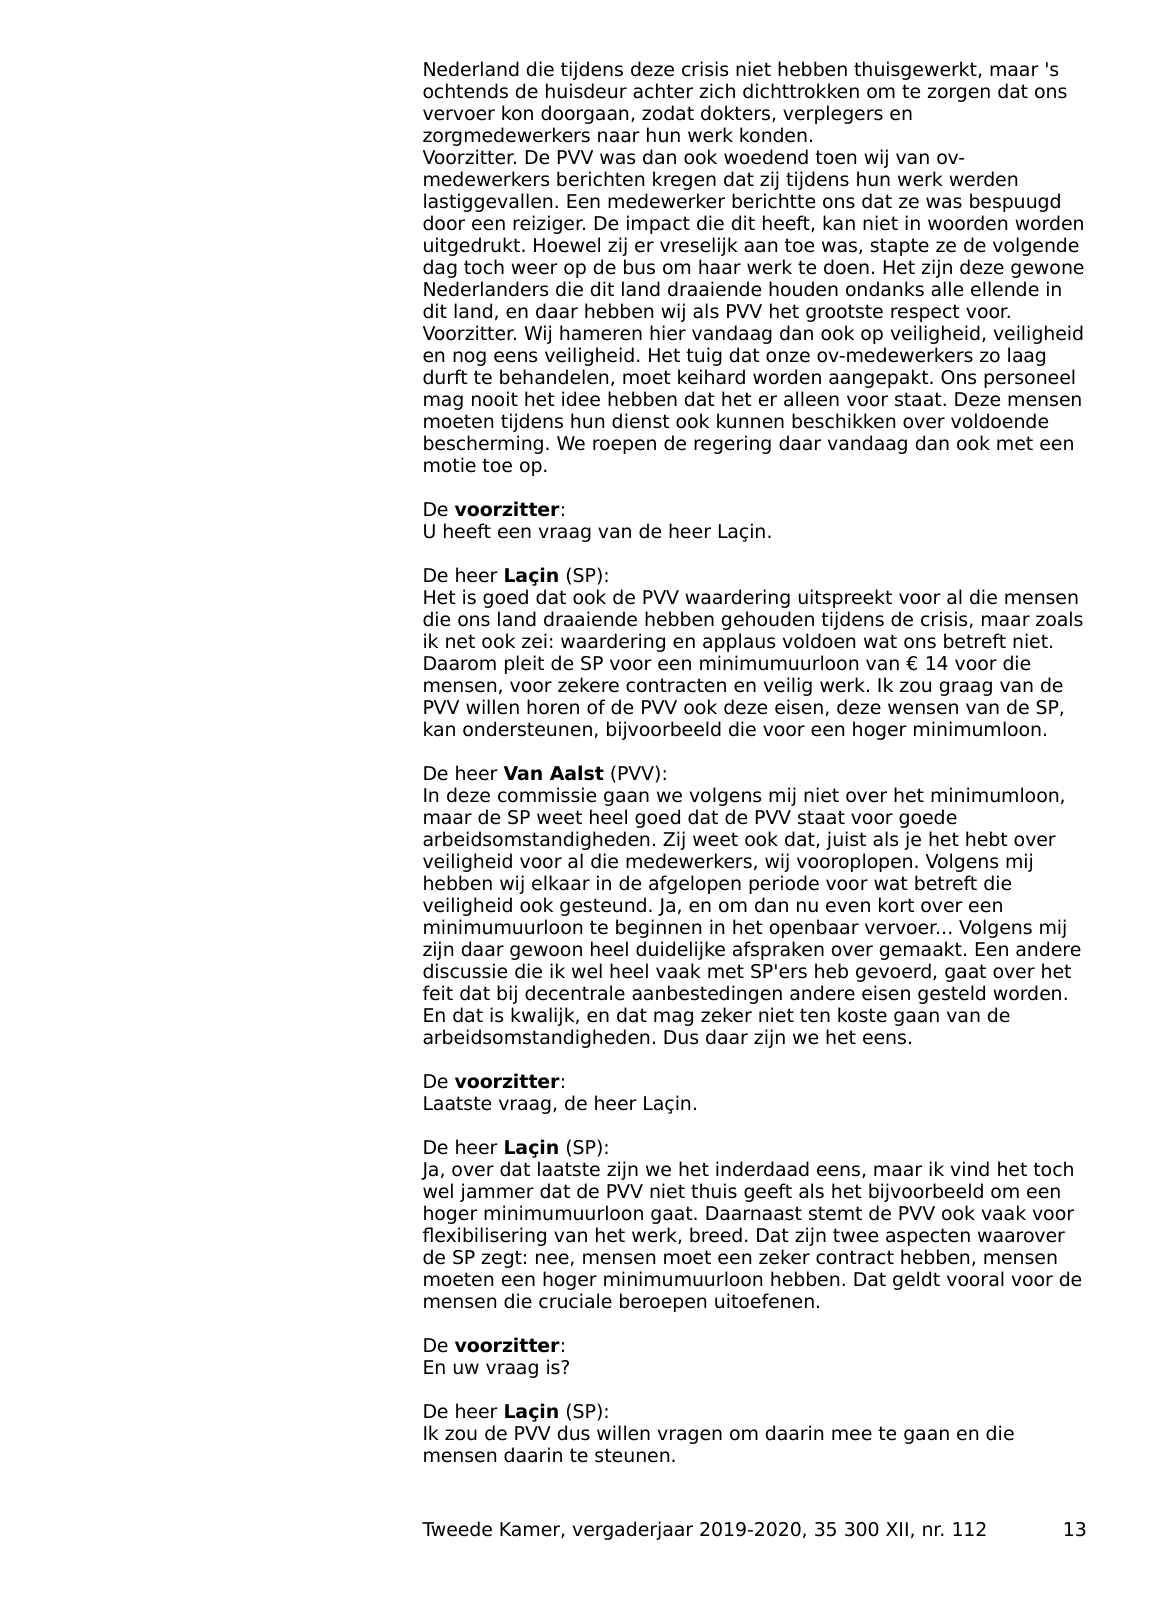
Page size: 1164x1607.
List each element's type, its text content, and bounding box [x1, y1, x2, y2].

text Voorzitter. Wij hameren hier vandaag dan ook op veiligheid, veiligheid en nog eens veiligheid. Het tuig dat onze ov-medewerkers zo laag durft te behandelen, moet keihard worden aangepakt. Ons personeel mag nooit het idee hebben dat het er alleen voor staat. Deze mensen moeten tijdens hun dienst ook kunnen beschikken over voldoende bescherming. We roepen de regering daar vandaag dan ook met een motie toe op. [422, 323, 1087, 477]
text In deze commissie gaan we volgens mij niet over het minimumloon, maar de SP weet heel goed dat de PVV staat voor goede arbeidsomstandigheden. Zij weet ook dat, juist als je het hebt over veiligheid voor al die medewerkers, wij vooroplopen. Volgens mij hebben wij elkaar in de afgelopen periode voor wat betreft die veiligheid ook gesteund. Ja, en om dan nu even kort over een minimumuurloon te beginnen in het openbaar vervoer... Volgens mij zijn daar gewoon heel duidelijke afspraken over gemaakt. Een andere discussie die ik wel heel vaak met SP'ers heb gevoerd, gaat over het feit dat bij decentrale aanbestedingen andere eisen gesteld worden. En dat is kwalijk, en dat mag zeker niet ten koste gaan van de arbeidsomstandigheden. Dus daar zijn we het eens. [422, 785, 1087, 1049]
text De voorzitter: [422, 1335, 1087, 1357]
text Voorzitter. De PVV was dan ook woedend toen wij van ov-medewerkers berichten kregen dat zij tijdens hun werk werden lastiggevallen. Een medewerker berichtte ons dat ze was bespuugd door een reiziger. De impact die dit heeft, kan niet in woorden worden uitgedrukt. Hoewel zij er vreselijk aan toe was, stapte ze de volgende dag toch weer op de bus om haar werk te doen. Het zijn deze gewone Nederlanders die dit land draaiende houden ondanks alle ellende in dit land, en daar hebben wij als PVV het grootste respect voor. [422, 147, 1087, 323]
text Nederland die tijdens deze crisis niet hebben thuisgewerkt, maar 's ochtends de huisdeur achter zich dichttrokken om te zorgen dat ons vervoer kon doorgaan, zodat dokters, verplegers en zorgmedewerkers naar hun werk konden. [422, 59, 1087, 147]
text De heer Laçin (SP): [422, 1401, 1087, 1423]
text De heer Van Aalst (PVV): [422, 763, 1087, 785]
text Laatste vraag, de heer Laçin. [422, 1093, 1087, 1115]
text Ja, over dat laatste zijn we het inderdaad eens, maar ik vind het toch wel jammer dat de PVV niet thuis geeft als het bijvoorbeeld om een hoger minimumuurloon gaat. Daarnaast stemt de PVV ook vaak voor flexibilisering van het werk, breed. Dat zijn twee aspecten waarover de SP zegt: nee, mensen moet een zeker contract hebben, mensen moeten een hoger minimumuurloon hebben. Dat geldt vooral voor de mensen die cruciale beroepen uitoefenen. [422, 1159, 1087, 1313]
text De heer Laçin (SP): [422, 1137, 1087, 1159]
text De heer Laçin (SP): [422, 565, 1087, 587]
text Het is goed dat ook de PVV waardering uitspreekt voor al die mensen die ons land draaiende hebben gehouden tijdens de crisis, maar zoals ik net ook zei: waardering en applaus voldoen wat ons betreft niet. Daarom pleit de SP voor een minimumuurloon van € 14 voor die mensen, voor zekere contracten en veilig werk. Ik zou graag van de PVV willen horen of de PVV ook deze eisen, deze wensen van de SP, kan ondersteunen, bijvoorbeeld die voor een hoger minimumloon. [422, 587, 1087, 741]
text U heeft een vraag van de heer Laçin. [422, 521, 1087, 543]
text Ik zou de PVV dus willen vragen om daarin mee te gaan en die mensen daarin te steunen. [422, 1423, 1087, 1467]
text De voorzitter: [422, 1071, 1087, 1093]
text De voorzitter: [422, 499, 1087, 521]
text En uw vraag is? [422, 1357, 1087, 1379]
